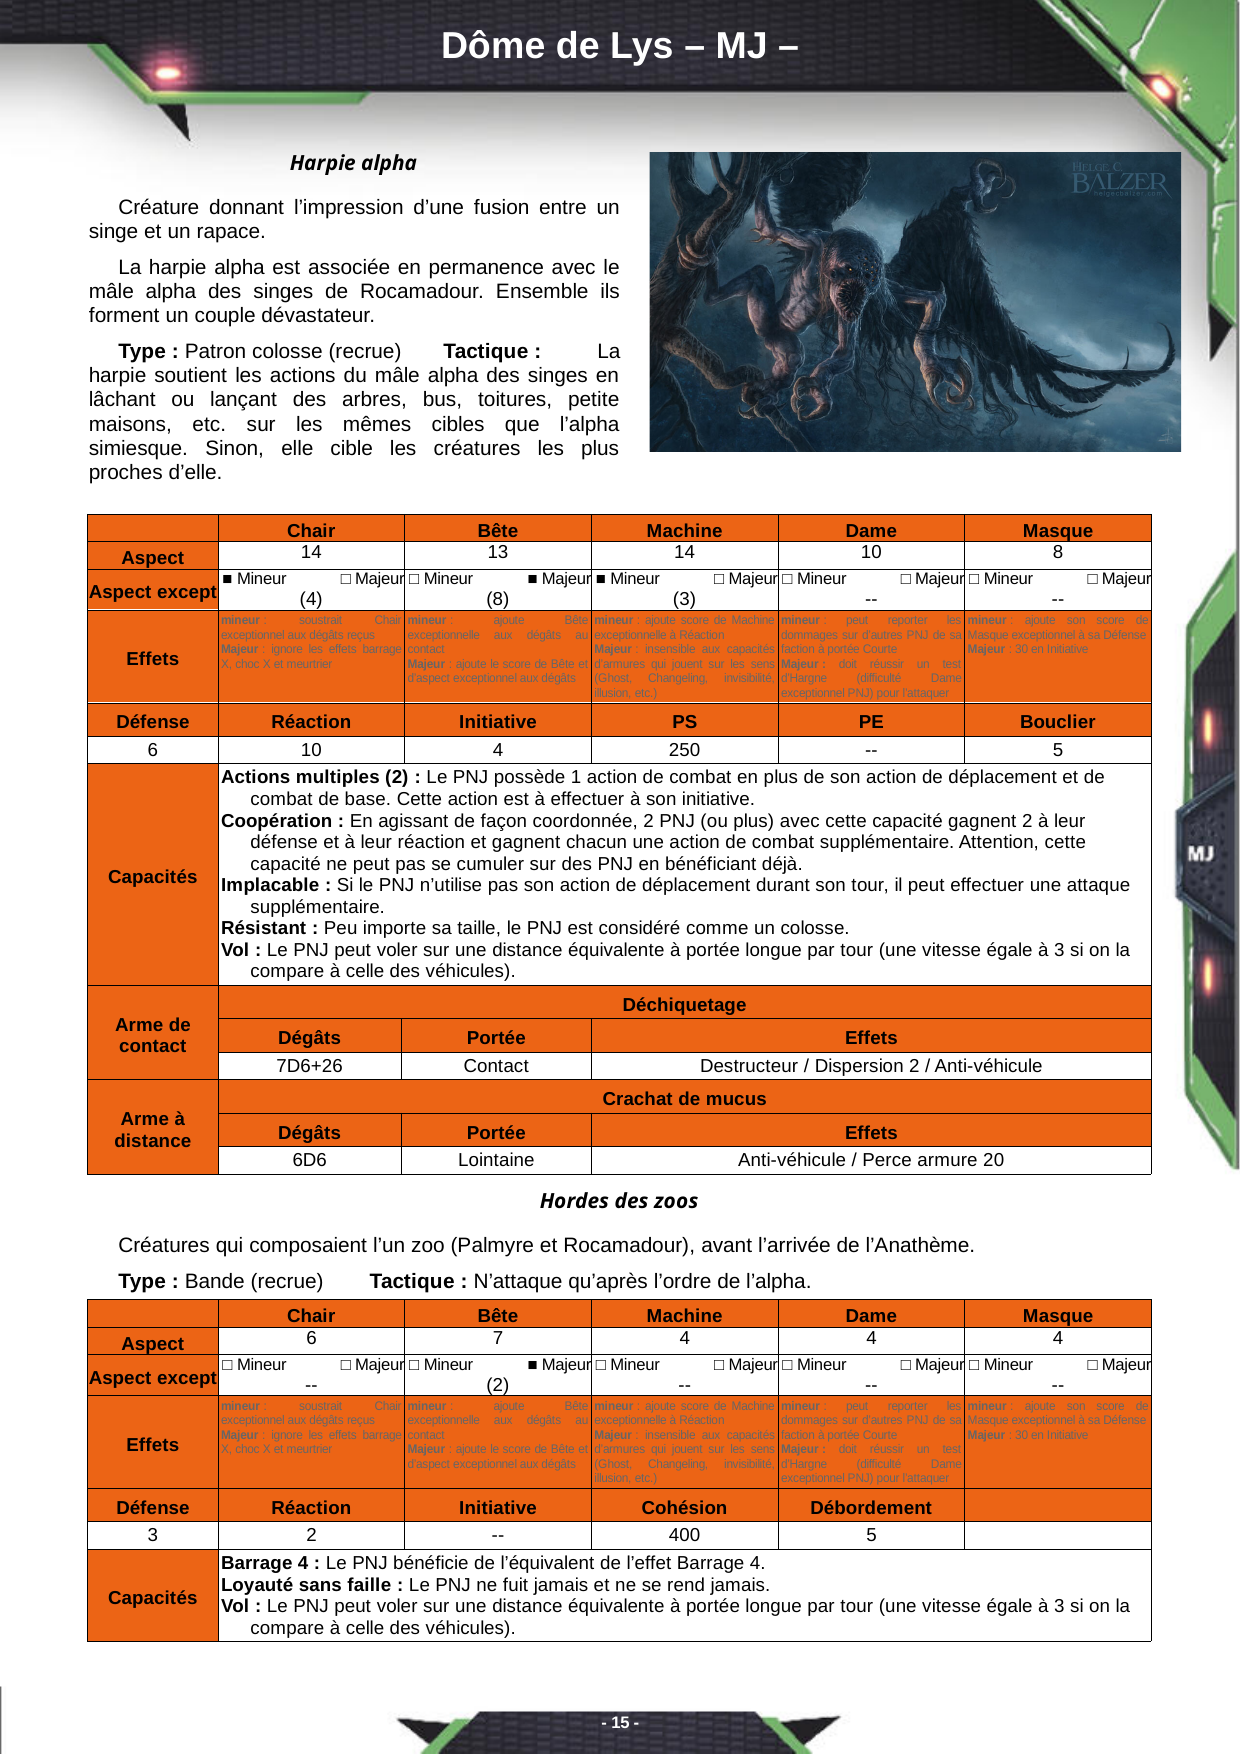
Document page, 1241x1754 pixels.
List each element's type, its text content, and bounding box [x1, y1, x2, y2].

table_cell ■ Mineur □ Majeur (4) [219, 570, 404, 609]
table_header Chair [219, 515, 404, 541]
table_cell [965, 1489, 1151, 1521]
table_cell Effets [592, 1114, 1151, 1146]
table_cell □ Mineur ■ Majeur (8) [405, 570, 591, 609]
table_cell Initiative [405, 704, 591, 736]
table_cell Capacités [88, 1550, 218, 1641]
table_cell -- [405, 1522, 591, 1549]
table_cell 14 [592, 542, 778, 569]
table_cell [965, 1522, 1151, 1549]
table_cell Contact [402, 1053, 591, 1079]
picture [0, 0, 1241, 1754]
table_cell Défense [88, 704, 218, 736]
table_cell ■ Mineur □ Majeur (3) [592, 570, 778, 609]
table_cell 6 [219, 1328, 404, 1354]
table_cell Aspect except [88, 1355, 218, 1395]
table_cell Dégâts [219, 1019, 401, 1052]
table_header Bête [405, 1300, 591, 1327]
table_cell Débordement [779, 1489, 964, 1521]
table_header Dame [779, 515, 964, 541]
table_cell 4 [965, 1328, 1151, 1354]
table_cell 10 [219, 737, 404, 763]
text Créatures qui composaient l’un zoo (Palmyre et Rocamadour), avant l’arrivée de l’Anathème. [88, 1233, 1152, 1257]
table_header Dame [779, 1300, 964, 1327]
table_cell □ Mineur ■ Majeur (2) [405, 1355, 591, 1395]
table_cell Défense [88, 1489, 218, 1521]
table_cell 6 [88, 737, 218, 763]
table_cell Portée [402, 1114, 591, 1146]
table_cell Arme à distance [88, 1080, 218, 1174]
table_cell Destructeur / Dispersion 2 / Anti-véhicule [592, 1053, 1151, 1079]
text Créature donnant l’impression d’une fusion entre un singe et un rapace. [88, 195, 649, 243]
table_cell Déchiquetage [219, 986, 1151, 1018]
table_cell Dégâts [219, 1114, 401, 1146]
table_cell mineur : ajoute Bête exceptionnelle aux dégâts au contact Majeur : ajoute le score de Bête et d’aspect exceptionnel aux dégâts [405, 611, 591, 702]
table_cell 4 [592, 1328, 778, 1354]
table_cell □ Mineur □ Majeur -- [965, 1355, 1151, 1395]
text Type : Bande (recrue) Tactique : N’attaque qu’après l’ordre de l’alpha. [88, 1269, 1152, 1293]
table_cell □ Mineur □ Majeur -- [592, 1355, 778, 1395]
table_cell 7 [405, 1328, 591, 1354]
table_cell 7D6+26 [219, 1053, 401, 1079]
table_header Bête [405, 515, 591, 541]
table_cell 5 [779, 1522, 964, 1549]
table_cell 14 [219, 542, 404, 569]
table_cell mineur : ajoute son score de Masque exceptionnel à sa Défense Majeur : 30 en Initiative [965, 1396, 1151, 1488]
table_cell Réaction [219, 1489, 404, 1521]
text Type : Patron colosse (recrue) Tactique : La harpie soutient les actions du mâle alpha des singes en lâchant ou lançant des arbres, bus, toitures, petite maisons, etc. sur les mêmes cibles que l’alpha simiesque. Sinon, elle cible les créatures les plus proches d’elle. [88, 339, 1152, 484]
table_cell Initiative [405, 1489, 591, 1521]
subtitle Harpie alpha [88, 148, 1152, 177]
table_cell Portée [402, 1019, 591, 1052]
table_cell mineur : soustrait Chair exceptionnel aux dégâts reçus Majeur : ignore les effets barrage X, choc X et meurtrier [219, 1396, 404, 1488]
table_cell Effets [88, 1396, 218, 1488]
table_cell mineur : ajoute score de Machine exceptionnelle à Réaction Majeur : insensible aux capacités d’armures qui jouent sur les sens (Ghost, Changeling, invisibilité, illusion, etc.) [592, 1396, 778, 1488]
table_cell □ Mineur □ Majeur -- [219, 1355, 404, 1395]
table_header Masque [965, 515, 1151, 541]
table_cell 10 [779, 542, 964, 569]
table_cell Barrage 4 : Le PNJ bénéficie de l’équivalent de l’effet Barrage 4. Loyauté sans faille : Le PNJ ne fuit jamais et ne se rend jamais. Vol : Le PNJ peut voler sur une distance équivalente à portée longue par tour (une vitesse égale à 3 si on la compare à celle des véhicules). [219, 1550, 1151, 1641]
table_cell mineur : peut reporter les dommages sur d’autres PNJ de sa faction à portée Courte Majeur : doit réussir un test d’Hargne (difficulté Dame exceptionnel PNJ) pour l’attaquer [779, 611, 964, 702]
table_cell Effets [592, 1019, 1151, 1052]
table_cell Lointaine [402, 1147, 591, 1174]
table_cell □ Mineur □ Majeur -- [965, 570, 1151, 609]
table_cell 250 [592, 737, 778, 763]
subtitle Hordes des zoos [88, 1186, 1152, 1215]
table_cell -- [779, 737, 964, 763]
table_cell 4 [779, 1328, 964, 1354]
table_header Machine [592, 1300, 778, 1327]
table_cell Crachat de mucus [219, 1080, 1151, 1113]
table_cell Effets [88, 611, 218, 702]
table_cell Réaction [219, 704, 404, 736]
table_cell 4 [405, 737, 591, 763]
table_cell Capacités [88, 764, 218, 985]
table_cell Arme de contact [88, 986, 218, 1079]
table_header Masque [965, 1300, 1151, 1327]
table_cell 6D6 [219, 1147, 401, 1174]
table_header Machine [592, 515, 778, 541]
table_cell 400 [592, 1522, 778, 1549]
table_cell 2 [219, 1522, 404, 1549]
table_cell mineur : ajoute Bête exceptionnelle aux dégâts au contact Majeur : ajoute le score de Bête et d’aspect exceptionnel aux dégâts [405, 1396, 591, 1488]
table_cell Aspect [88, 1328, 218, 1354]
table_header [88, 1300, 218, 1327]
table_cell Cohésion [592, 1489, 778, 1521]
table_cell 13 [405, 542, 591, 569]
table_cell Aspect [88, 542, 218, 569]
table_cell Aspect except [88, 570, 218, 609]
table_cell mineur : ajoute score de Machine exceptionnelle à Réaction Majeur : insensible aux capacités d’armures qui jouent sur les sens (Ghost, Changeling, invisibilité, illusion, etc.) [592, 611, 778, 702]
table_header Chair [219, 1300, 404, 1327]
table_cell mineur : soustrait Chair exceptionnel aux dégâts reçus Majeur : ignore les effets barrage X, choc X et meurtrier [219, 611, 404, 702]
table_cell Anti-véhicule / Perce armure 20 [592, 1147, 1151, 1174]
table_cell PE [779, 704, 964, 736]
table_cell 8 [965, 542, 1151, 569]
table_cell Actions multiples (2) : Le PNJ possède 1 action de combat en plus de son action de déplacement et de combat de base. Cette action est à effectuer à son initiative. Coopération : En agissant de façon coordonnée, 2 PNJ (ou plus) avec cette capacité gagnent 2 à leur défense et à leur réaction et gagnent chacun une action de combat supplémentaire. Attention, cette capacité ne peut pas se cumuler sur des PNJ en bénéficiant déjà. Implacable : Si le PNJ n’utilise pas son action de déplacement durant son tour, il peut effectuer une attaque supplémentaire. Résistant : Peu importe sa taille, le PNJ est considéré comme un colosse. Vol : Le PNJ peut voler sur une distance équivalente à portée longue par tour (une vitesse égale à 3 si on la compare à celle des véhicules). [219, 764, 1151, 985]
table_cell 5 [965, 737, 1151, 763]
table_cell mineur : ajoute son score de Masque exceptionnel à sa Défense Majeur : 30 en Initiative [965, 611, 1151, 702]
table_cell □ Mineur □ Majeur -- [779, 570, 964, 609]
table_cell □ Mineur □ Majeur -- [779, 1355, 964, 1395]
text La harpie alpha est associée en permanence avec le mâle alpha des singes de Rocamadour. Ensemble ils forment un couple dévastateur. [88, 255, 649, 327]
table_cell Bouclier [965, 704, 1151, 736]
table_header [88, 515, 218, 541]
table_cell mineur : peut reporter les dommages sur d’autres PNJ de sa faction à portée Courte Majeur : doit réussir un test d’Hargne (difficulté Dame exceptionnel PNJ) pour l’attaquer [779, 1396, 964, 1488]
table_cell 3 [88, 1522, 218, 1549]
table_cell PS [592, 704, 778, 736]
